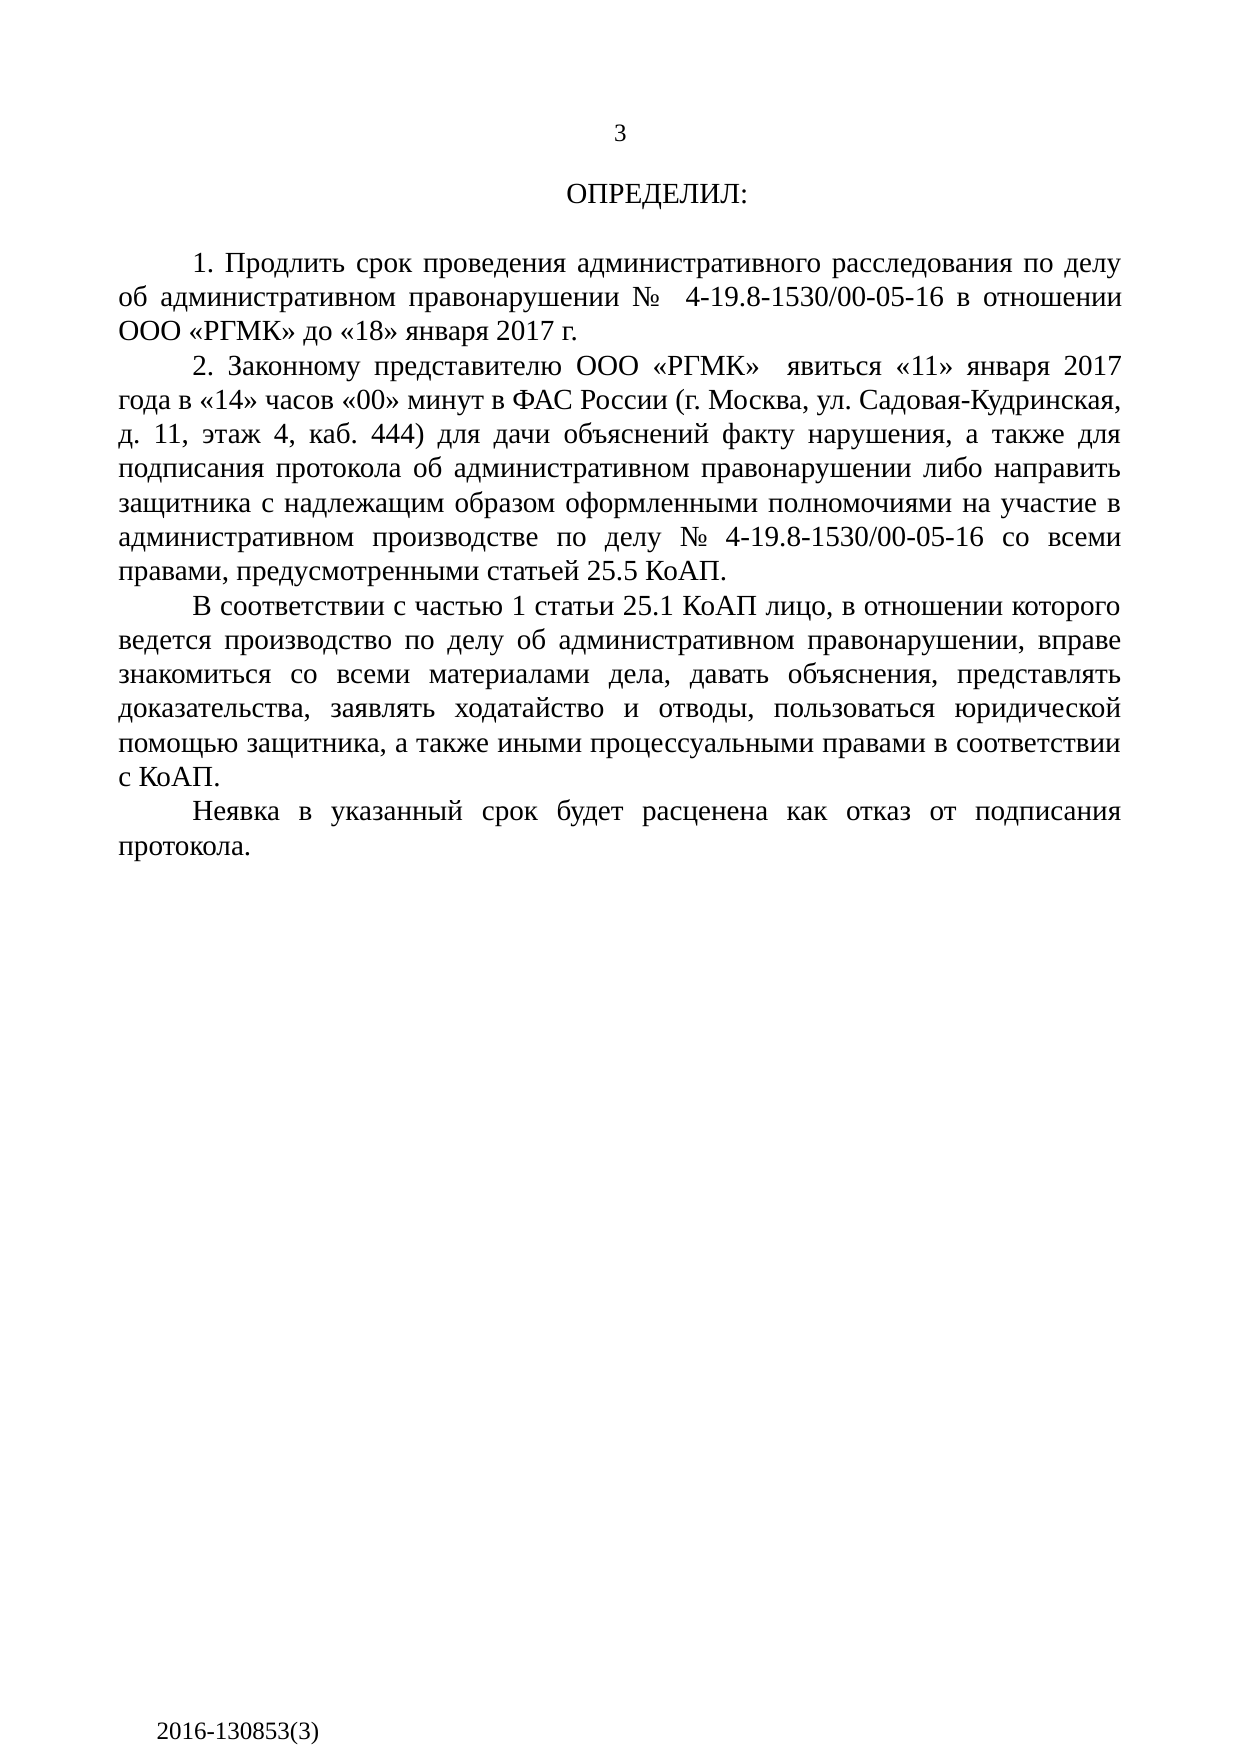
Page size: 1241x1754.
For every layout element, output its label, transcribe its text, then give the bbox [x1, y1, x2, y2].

text Неявка в указанный срок будет расценена как отказ от подписания протокола. [118, 793, 1122, 862]
text 2. Законному представителю ООО «РГМК» явиться «11» января 2017 года в «14» часов «00» минут в ФАС России (г. Москва, ул. Садовая-Кудринская, д. 11, этаж 4, каб. 444) для дачи объяснений факту нарушения, а также для подписания протокола об административном правонарушении либо направить защитника с надлежащим образом оформленными полномочиями на участие в административном производстве по делу № 4-19.8-1530/00-05-16 со всеми правами, предусмотренными статьей 25.5 КоАП. [118, 348, 1122, 588]
text В соответствии с частью 1 статьи 25.1 КоАП лицо, в отношении которого ведется производство по делу об административном правонарушении, вправе знакомиться со всеми материалами дела, давать объяснения, представлять доказательства, заявлять ходатайство и отводы, пользоваться юридической помощью защитника, а также иными процессуальными правами в соответствии с КоАП. [118, 588, 1122, 793]
text 1. Продлить срок проведения административного расследования по делу об административном правонарушении № 4-19.8-1530/00-05-16 в отношении ООО «РГМК» до «18» января 2017 г. [118, 245, 1122, 348]
text ОПРЕДЕЛИЛ: [118, 176, 1122, 211]
